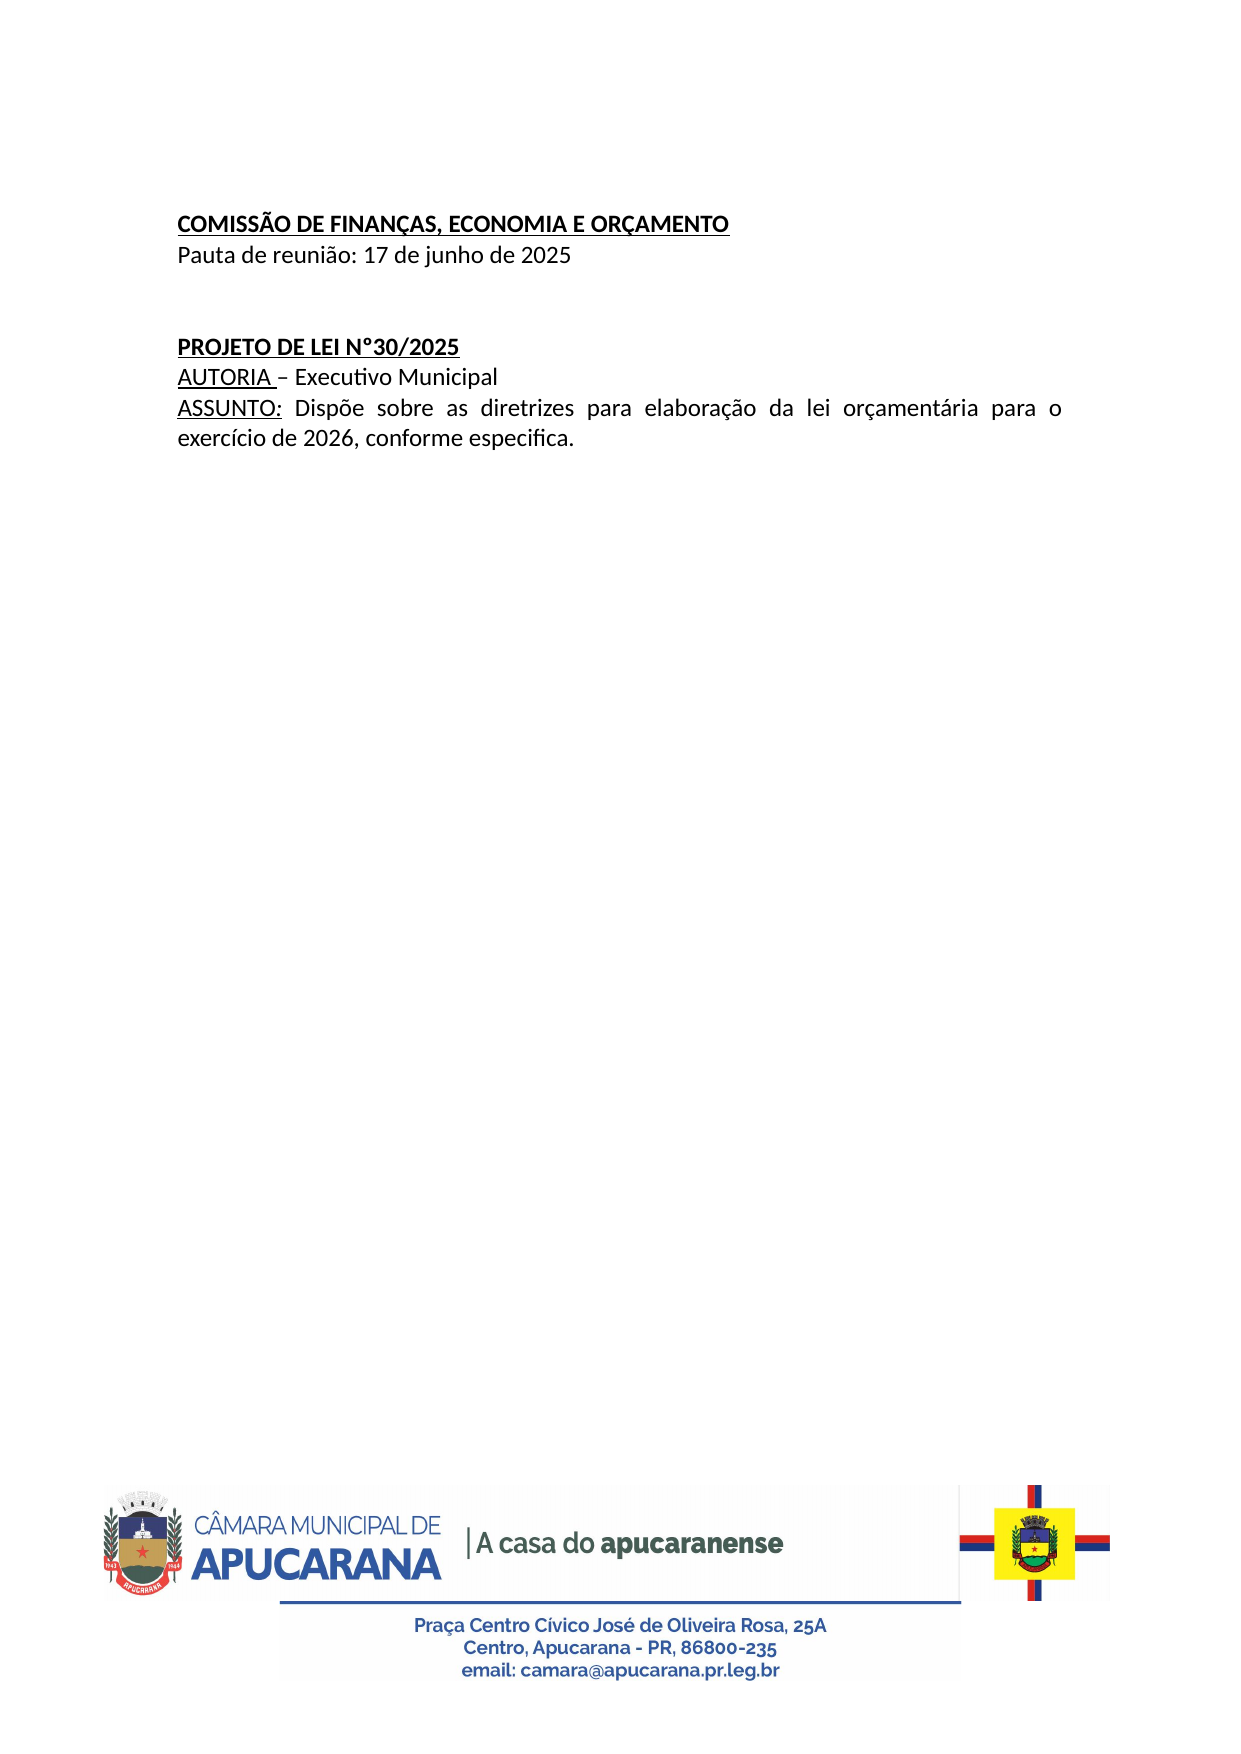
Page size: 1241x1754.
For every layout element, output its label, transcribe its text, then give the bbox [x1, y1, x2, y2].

text ASSUNTO: Dispõe sobre as diretrizes para elaboração da lei orçamentária para o exercício de 2026, conforme especifica. [177, 392, 1063, 453]
text AUTORIA – Executivo Municipal [177, 361, 1063, 392]
text PROJETO DE LEI Nº30/2025 [177, 331, 1063, 361]
text Pauta de reunião: 17 de junho de 2025 [177, 239, 1063, 270]
text COMISSÃO DE FINANÇAS, ECONOMIA E ORÇAMENTO [177, 209, 1063, 239]
